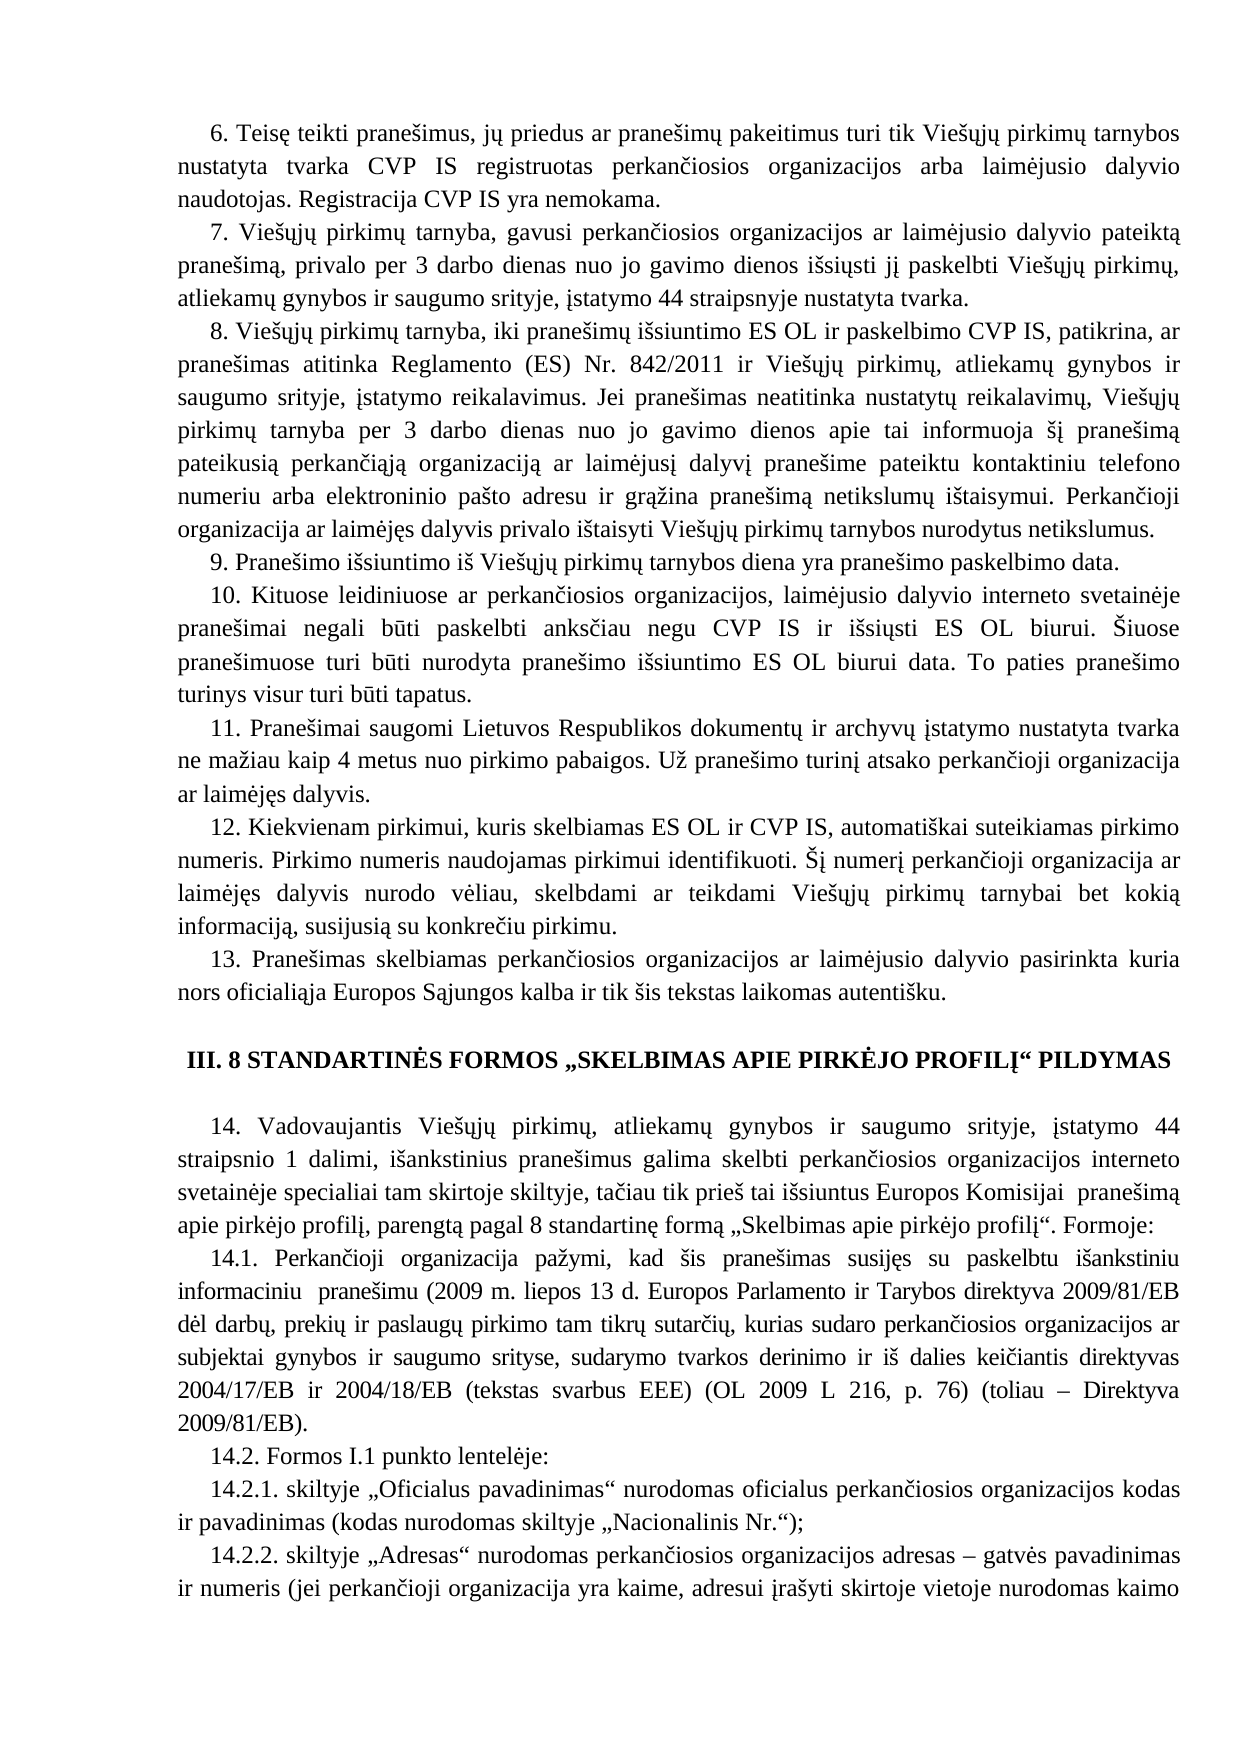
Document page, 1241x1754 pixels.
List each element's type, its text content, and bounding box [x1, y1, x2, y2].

text 14. Vadovaujantis Viešųjų pirkimų, atliekamų gynybos ir saugumo srityje, įstatymo 44 straipsnio 1 dalimi, išankstinius pranešimus galima skelbti perkančiosios organizacijos interneto svetainėje specialiai tam skirtoje skiltyje, tačiau tik prieš tai išsiuntus Europos Komisijai pranešimą apie pirkėjo profilį, parengtą pagal 8 standartinę formą „Skelbimas apie pirkėjo profilį“. Formoje: [177, 1111, 1181, 1239]
text 13. Pranešimas skelbiamas perkančiosios organizacijos ar laimėjusio dalyvio pasirinkta kuria nors oficialiąja Europos Sąjungos kalba ir tik šis tekstas laikomas autentišku. [177, 944, 1181, 1006]
text 14.2. Formos I.1 punkto lentelėje: [177, 1441, 1181, 1470]
text III. 8 standartinės formos „skelbimas apie pirkėjo profilį“ pildymas [177, 1045, 1181, 1074]
text 7. Viešųjų pirkimų tarnyba, gavusi perkančiosios organizacijos ar laimėjusio dalyvio pateiktą pranešimą, privalo per 3 darbo dienas nuo jo gavimo dienos išsiųsti jį paskelbti Viešųjų pirkimų, atliekamų gynybos ir saugumo srityje, įstatymo 44 straipsnyje nustatyta tvarka. [177, 217, 1181, 312]
text 11. Pranešimai saugomi Lietuvos Respublikos dokumentų ir archyvų įstatymo nustatyta tvarka ne mažiau kaip 4 metus nuo pirkimo pabaigos. Už pranešimo turinį atsako perkančioji organizacija ar laimėjęs dalyvis. [177, 713, 1181, 807]
text 8. Viešųjų pirkimų tarnyba, iki pranešimų išsiuntimo ES OL ir paskelbimo CVP IS, patikrina, ar pranešimas atitinka Reglamento (ES) Nr. 842/2011 ir Viešųjų pirkimų, atliekamų gynybos ir saugumo srityje, įstatymo reikalavimus. Jei pranešimas neatitinka nustatytų reikalavimų, Viešųjų pirkimų tarnyba per 3 darbo dienas nuo jo gavimo dienos apie tai informuoja šį pranešimą pateikusią perkančiąją organizaciją ar laimėjusį dalyvį pranešime pateiktu kontaktiniu telefono numeriu arba elektroninio pašto adresu ir grąžina pranešimą netikslumų ištaisymui. Perkančioji organizacija ar laimėjęs dalyvis privalo ištaisyti Viešųjų pirkimų tarnybos nurodytus netikslumus. [177, 316, 1181, 543]
text 9. Pranešimo išsiuntimo iš Viešųjų pirkimų tarnybos diena yra pranešimo paskelbimo data. [177, 547, 1181, 576]
text 6. Teisę teikti pranešimus, jų priedus ar pranešimų pakeitimus turi tik Viešųjų pirkimų tarnybos nustatyta tvarka CVP IS registruotas perkančiosios organizacijos arba laimėjusio dalyvio naudotojas. Registracija CVP IS yra nemokama. [177, 118, 1181, 213]
text 14.2.2. skiltyje „Adresas“ nurodomas perkančiosios organizacijos adresas – gatvės pavadinimas ir numeris (jei perkančioji organizacija yra kaime, adresui įrašyti skirtoje vietoje nurodomas kaimo [177, 1540, 1181, 1602]
text 14.1. Perkančioji organizacija pažymi, kad šis pranešimas susijęs su paskelbtu išankstiniu informaciniu pranešimu (2009 m. liepos 13 d. Europos Parlamento ir Tarybos direktyva 2009/81/EB dėl darbų, prekių ir paslaugų pirkimo tam tikrų sutarčių, kurias sudaro perkančiosios organizacijos ar subjektai gynybos ir saugumo srityse, sudarymo tvarkos derinimo ir iš dalies keičiantis direktyvas 2004/17/EB ir 2004/18/EB (tekstas svarbus EEE) (OL 2009 L 216, p. 76) (toliau – Direktyva 2009/81/EB). [177, 1243, 1181, 1437]
text 10. Kituose leidiniuose ar perkančiosios organizacijos, laimėjusio dalyvio interneto svetainėje pranešimai negali būti paskelbti anksčiau negu CVP IS ir išsiųsti ES OL biurui. Šiuose pranešimuose turi būti nurodyta pranešimo išsiuntimo ES OL biurui data. To paties pranešimo turinys visur turi būti tapatus. [177, 581, 1181, 708]
text 14.2.1. skiltyje „Oficialus pavadinimas“ nurodomas oficialus perkančiosios organizacijos kodas ir pavadinimas (kodas nurodomas skiltyje „Nacionalinis Nr.“); [177, 1474, 1181, 1536]
text 12. Kiekvienam pirkimui, kuris skelbiamas ES OL ir CVP IS, automatiškai suteikiamas pirkimo numeris. Pirkimo numeris naudojamas pirkimui identifikuoti. Šį numerį perkančioji organizacija ar laimėjęs dalyvis nurodo vėliau, skelbdami ar teikdami Viešųjų pirkimų tarnybai bet kokią informaciją, susijusią su konkrečiu pirkimu. [177, 812, 1181, 939]
